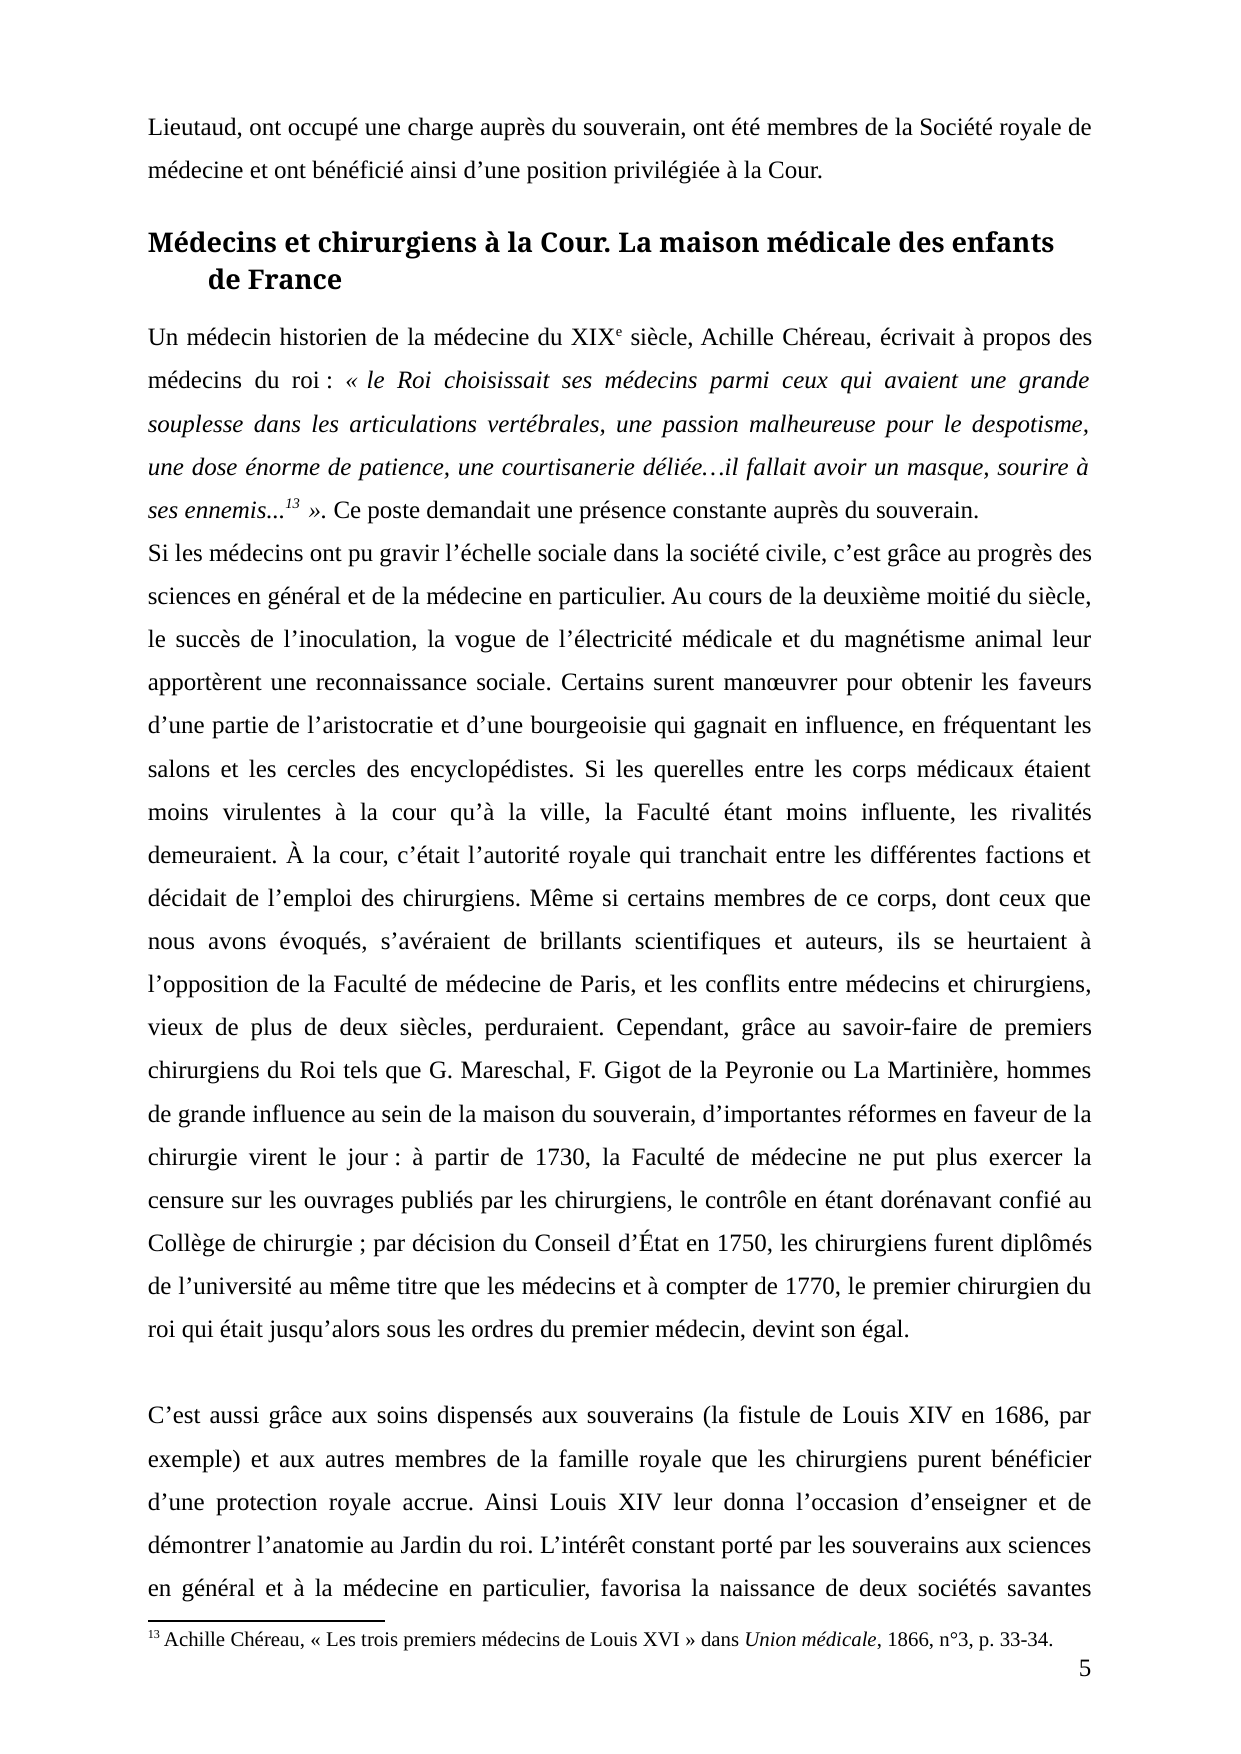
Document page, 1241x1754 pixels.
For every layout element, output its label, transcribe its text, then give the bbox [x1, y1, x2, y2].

text Achille Chéreau, « Les trois premiers médecins de Louis XVI » dans Union médicale, 1866, n°3, p. 33-34. [148, 1627, 1093, 1651]
text Si les médecins ont pu gravir l’échelle sociale dans la société civile, c’est grâce au progrès des sciences en général et de la médecine en particulier. Au cours de la deuxième moitié du siècle, le succès de l’inoculation, la vogue de l’électricité médicale et du magnétisme animal leur apportèrent une reconnaissance sociale. Certains surent manœuvrer pour obtenir les faveurs d’une partie de l’aristocratie et d’une bourgeoisie qui gagnait en influence, en fréquentant les salons et les cercles des encyclopédistes. Si les querelles entre les corps médicaux étaient moins virulentes à la cour qu’à la ville, la Faculté étant moins influente, les rivalités demeuraient. À la cour, c’était l’autorité royale qui tranchait entre les différentes factions et décidait de l’emploi des chirurgiens. Même si certains membres de ce corps, dont ceux que nous avons évoqués, s’avéraient de brillants scientifiques et auteurs, ils se heurtaient à l’opposition de la Faculté de médecine de Paris, et les conflits entre médecins et chirurgiens, vieux de plus de deux siècles, perduraient. Cependant, grâce au savoir-faire de premiers chirurgiens du Roi tels que G. Mareschal, F. Gigot de la Peyronie ou La Martinière, hommes de grande influence au sein de la maison du souverain, d’importantes réformes en faveur de la chirurgie virent le jour : à partir de 1730, la Faculté de médecine ne put plus exercer la censure sur les ouvrages publiés par les chirurgiens, le contrôle en étant dorénavant confié au Collège de chirurgie ; par décision du Conseil d’État en 1750, les chirurgiens furent diplômés de l’université au même titre que les médecins et à compter de 1770, le premier chirurgien du roi qui était jusqu’alors sous les ordres du premier médecin, devint son égal. [148, 538, 1093, 1343]
text Un médecin historien de la médecine du XIXe siècle, Achille Chéreau, écrivait à propos des médecins du roi : « le Roi choisissait ses médecins parmi ceux qui avaient une grande souplesse dans les articulations vertébrales, une passion malheureuse pour le despotisme, une dose énorme de patience, une courtisanerie déliée…il fallait avoir un masque, sourire à ses ennemis... ». Ce poste demandait une présence constante auprès du souverain. [148, 322, 1093, 524]
text Lieutaud, ont occupé une charge auprès du souverain, ont été membres de la Société royale de médecine et ont bénéficié ainsi d’une position privilégiée à la Cour. [148, 112, 1093, 184]
text C’est aussi grâce aux soins dispensés aux souverains (la fistule de Louis XIV en 1686, par exemple) et aux autres membres de la famille royale que les chirurgiens purent bénéficier d’une protection royale accrue. Ainsi Louis XIV leur donna l’occasion d’enseigner et de démontrer l’anatomie au Jardin du roi. L’intérêt constant porté par les souverains aux sciences en général et à la médecine en particulier, favorisa la naissance de deux sociétés savantes [148, 1401, 1093, 1602]
subtitle Médecins et chirurgiens à la Cour. La maison médicale des enfants de France [148, 224, 1093, 297]
